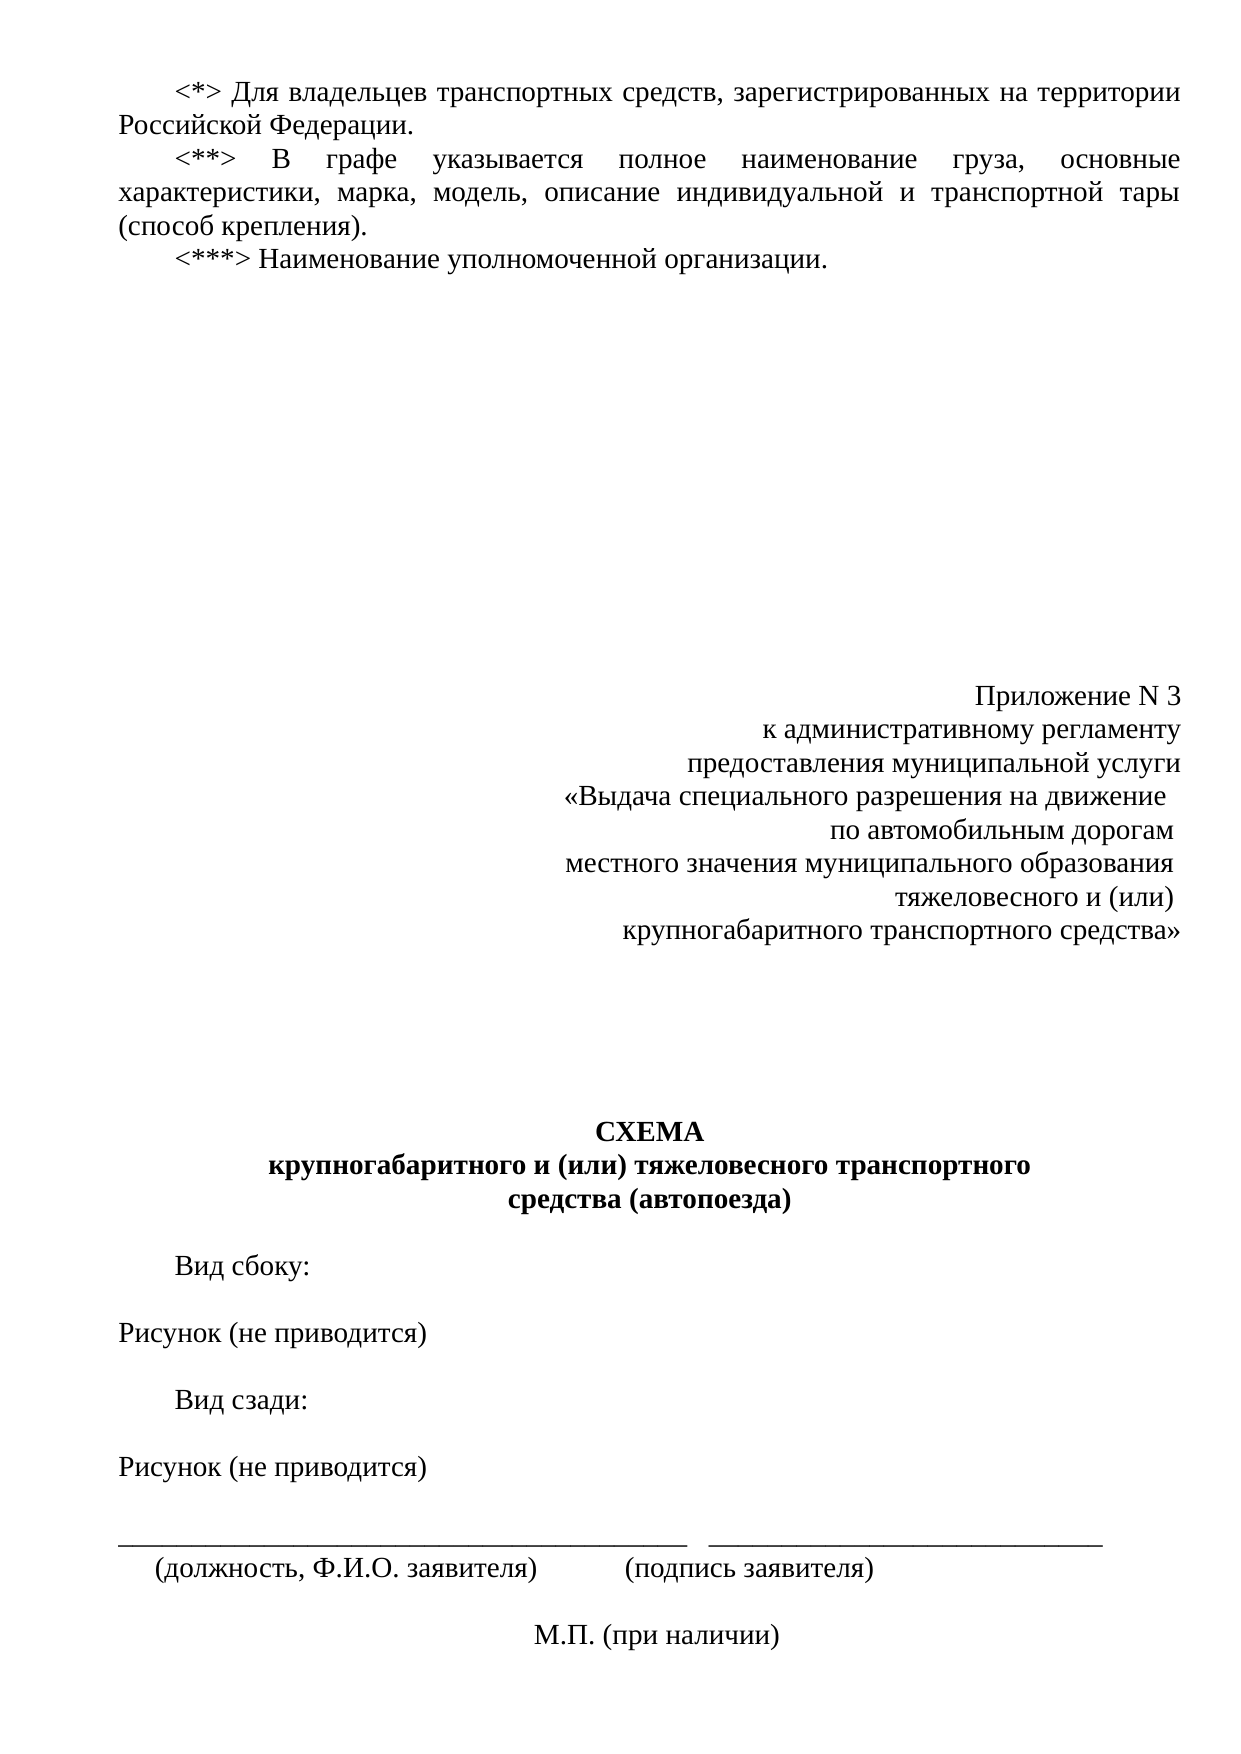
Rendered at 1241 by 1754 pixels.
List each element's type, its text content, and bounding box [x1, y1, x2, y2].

text (должность, Ф.И.О. заявителя) (подпись заявителя) [118, 1550, 1181, 1583]
text Рисунок (не приводится) [118, 1315, 1181, 1348]
text крупногабаритного и (или) тяжеловесного транспортного [118, 1147, 1181, 1181]
text местного значения муниципального образования [118, 845, 1181, 879]
text к административному регламенту [118, 711, 1181, 745]
text Приложение N 3 [118, 678, 1181, 711]
text по автомобильным дорогам [118, 812, 1181, 845]
text М.П. (при наличии) [118, 1617, 1181, 1650]
text Вид сбоку: [118, 1248, 1181, 1281]
text <**> В графе указывается полное наименование груза, основные характеристики, марка, модель, описание индивидуальной и транспортной тары (способ крепления). [118, 141, 1181, 242]
text «Выдача специального разрешения на движение [118, 778, 1181, 812]
text средства (автопоезда) [118, 1181, 1181, 1214]
text предоставления муниципальной услуги [118, 745, 1181, 778]
text СХЕМА [118, 1114, 1181, 1147]
text Рисунок (не приводится) [118, 1449, 1181, 1483]
text <***> Наименование уполномоченной организации. [118, 242, 1181, 275]
text тяжеловесного и (или) [118, 879, 1181, 912]
text <*> Для владельцев транспортных средств, зарегистрированных на территории Российской Федерации. [118, 74, 1181, 141]
text Вид сзади: [118, 1382, 1181, 1416]
text крупногабаритного транспортного средства» [118, 912, 1181, 946]
text _______________________________________ ___________________________ [118, 1516, 1181, 1550]
